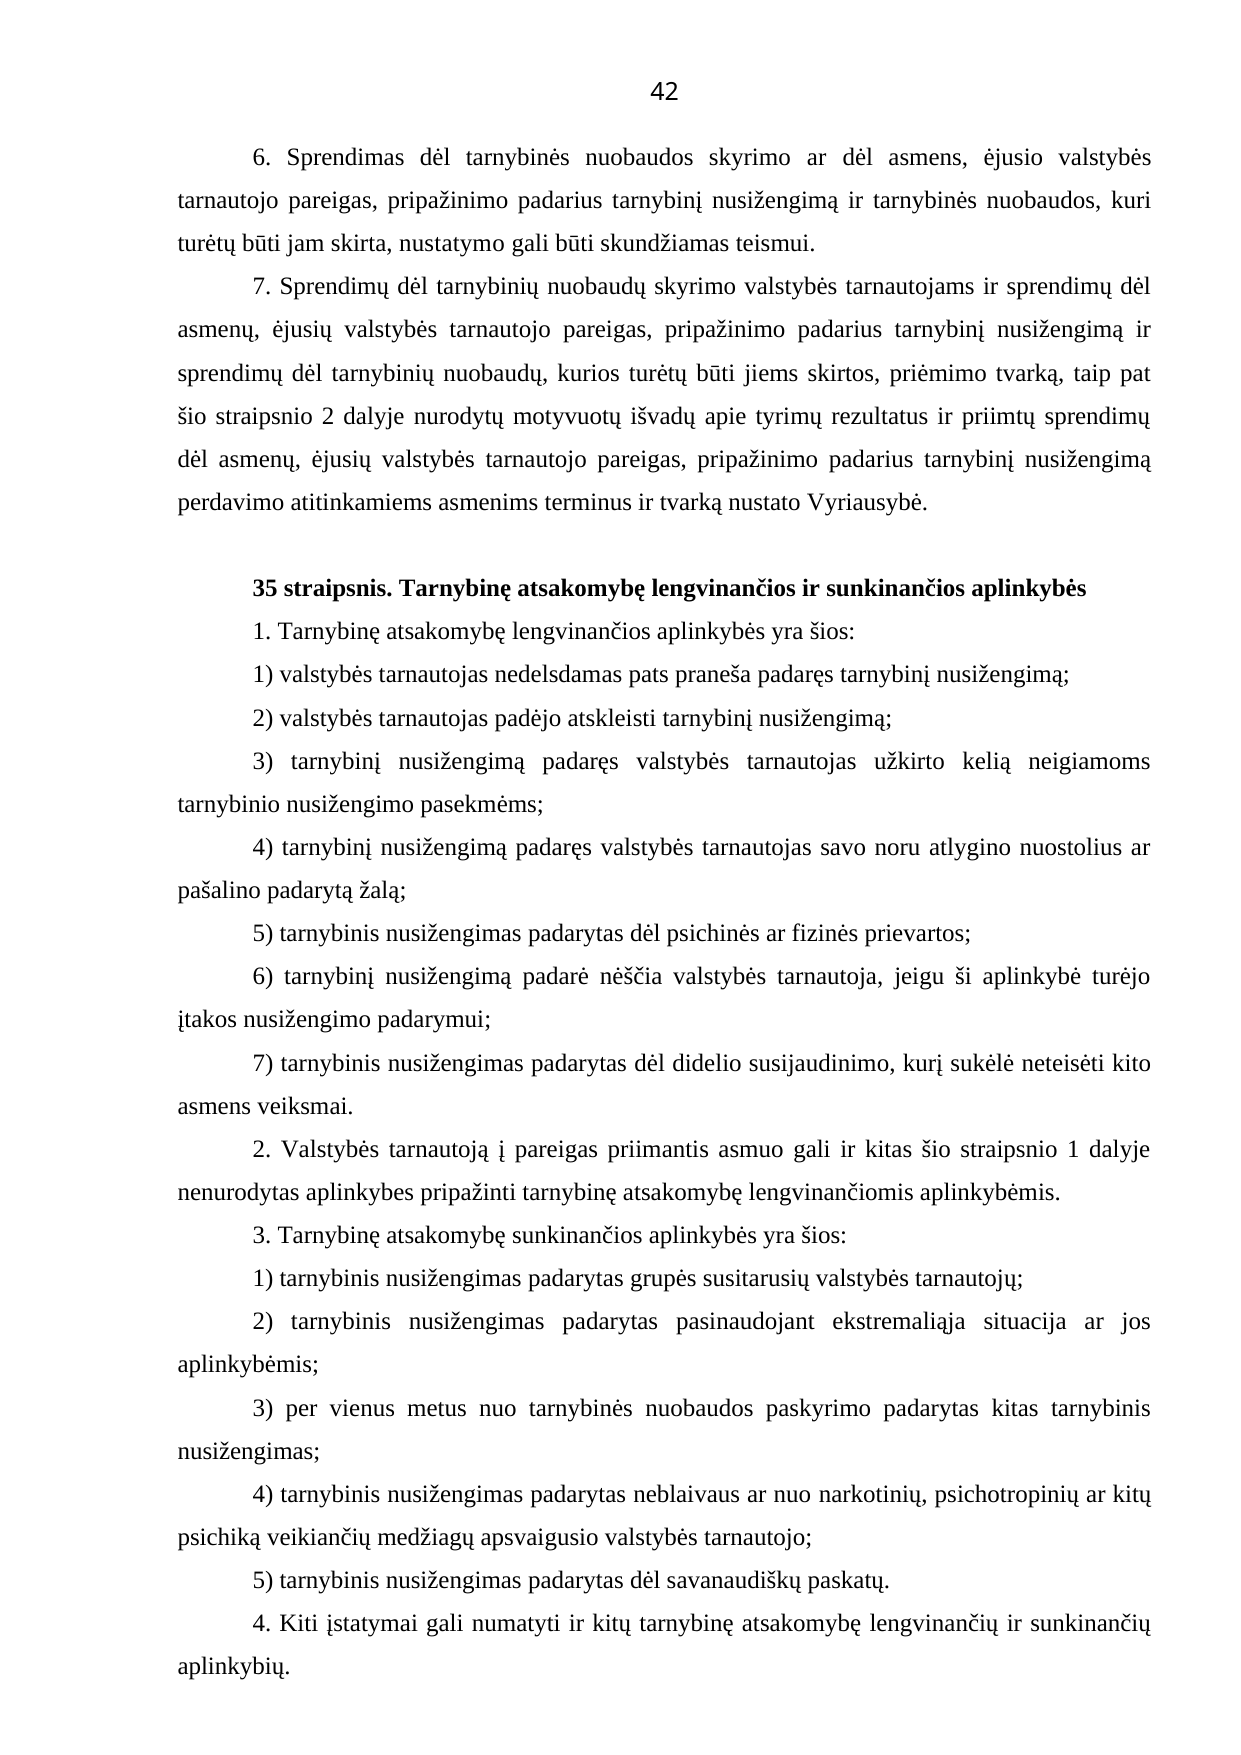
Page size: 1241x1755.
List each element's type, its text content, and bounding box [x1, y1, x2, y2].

text 2) valstybės tarnautojas padėjo atskleisti tarnybinį nusižengimą; [177, 703, 1152, 731]
text 1) tarnybinis nusižengimas padarytas grupės susitarusių valstybės tarnautojų; [177, 1263, 1152, 1292]
text 6) tarnybinį nusižengimą padarė nėščia valstybės tarnautoja, jeigu ši aplinkybė turėjo įtakos nusižengimo padarymui; [177, 961, 1152, 1033]
text 2) tarnybinis nusižengimas padarytas pasinaudojant ekstremaliąja situacija ar jos aplinkybėmis; [177, 1306, 1152, 1378]
text 35 straipsnis. Tarnybinę atsakomybę lengvinančios ir sunkinančios aplinkybės [177, 573, 1152, 602]
text 1) valstybės tarnautojas nedelsdamas pats praneša padaręs tarnybinį nusižengimą; [177, 659, 1152, 688]
text 1. Tarnybinę atsakomybę lengvinančios aplinkybės yra šios: [177, 616, 1152, 645]
text 5) tarnybinis nusižengimas padarytas dėl savanaudiškų paskatų. [177, 1565, 1152, 1594]
text 7. Sprendimų dėl tarnybinių nuobaudų skyrimo valstybės tarnautojams ir sprendimų dėl asmenų, ėjusių valstybės tarnautojo pareigas, pripažinimo padarius tarnybinį nusižengimą ir sprendimų dėl tarnybinių nuobaudų, kurios turėtų būti jiems skirtos, priėmimo tvarką, taip pat šio straipsnio 2 dalyje nurodytų motyvuotų išvadų apie tyrimų rezultatus ir priimtų sprendimų dėl asmenų, ėjusių valstybės tarnautojo pareigas, pripažinimo padarius tarnybinį nusižengimą perdavimo atitinkamiems asmenims terminus ir tvarką nustato Vyriausybė. [177, 271, 1152, 516]
text 3. Tarnybinę atsakomybę sunkinančios aplinkybės yra šios: [177, 1220, 1152, 1249]
text 3) per vienus metus nuo tarnybinės nuobaudos paskyrimo padarytas kitas tarnybinis nusižengimas; [177, 1393, 1152, 1464]
text 3) tarnybinį nusižengimą padaręs valstybės tarnautojas užkirto kelią neigiamoms tarnybinio nusižengimo pasekmėms; [177, 746, 1152, 818]
text 5) tarnybinis nusižengimas padarytas dėl psichinės ar fizinės prievartos; [177, 918, 1152, 947]
text 6. Sprendimas dėl tarnybinės nuobaudos skyrimo ar dėl asmens, ėjusio valstybės tarnautojo pareigas, pripažinimo padarius tarnybinį nusižengimą ir tarnybinės nuobaudos, kuri turėtų būti jam skirta, nustatymo gali būti skundžiamas teismui. [177, 142, 1152, 257]
text 7) tarnybinis nusižengimas padarytas dėl didelio susijaudinimo, kurį sukėlė neteisėti kito asmens veiksmai. [177, 1048, 1152, 1119]
text 4) tarnybinį nusižengimą padaręs valstybės tarnautojas savo noru atlygino nuostolius ar pašalino padarytą žalą; [177, 832, 1152, 904]
text 4) tarnybinis nusižengimas padarytas neblaivaus ar nuo narkotinių, psichotropinių ar kitų psichiką veikiančių medžiagų apsvaigusio valstybės tarnautojo; [177, 1479, 1152, 1551]
text 2. Valstybės tarnautoją į pareigas priimantis asmuo gali ir kitas šio straipsnio 1 dalyje nenurodytas aplinkybes pripažinti tarnybinę atsakomybę lengvinančiomis aplinkybėmis. [177, 1134, 1152, 1206]
text 4. Kiti įstatymai gali numatyti ir kitų tarnybinę atsakomybę lengvinančių ir sunkinančių aplinkybių. [177, 1608, 1152, 1680]
